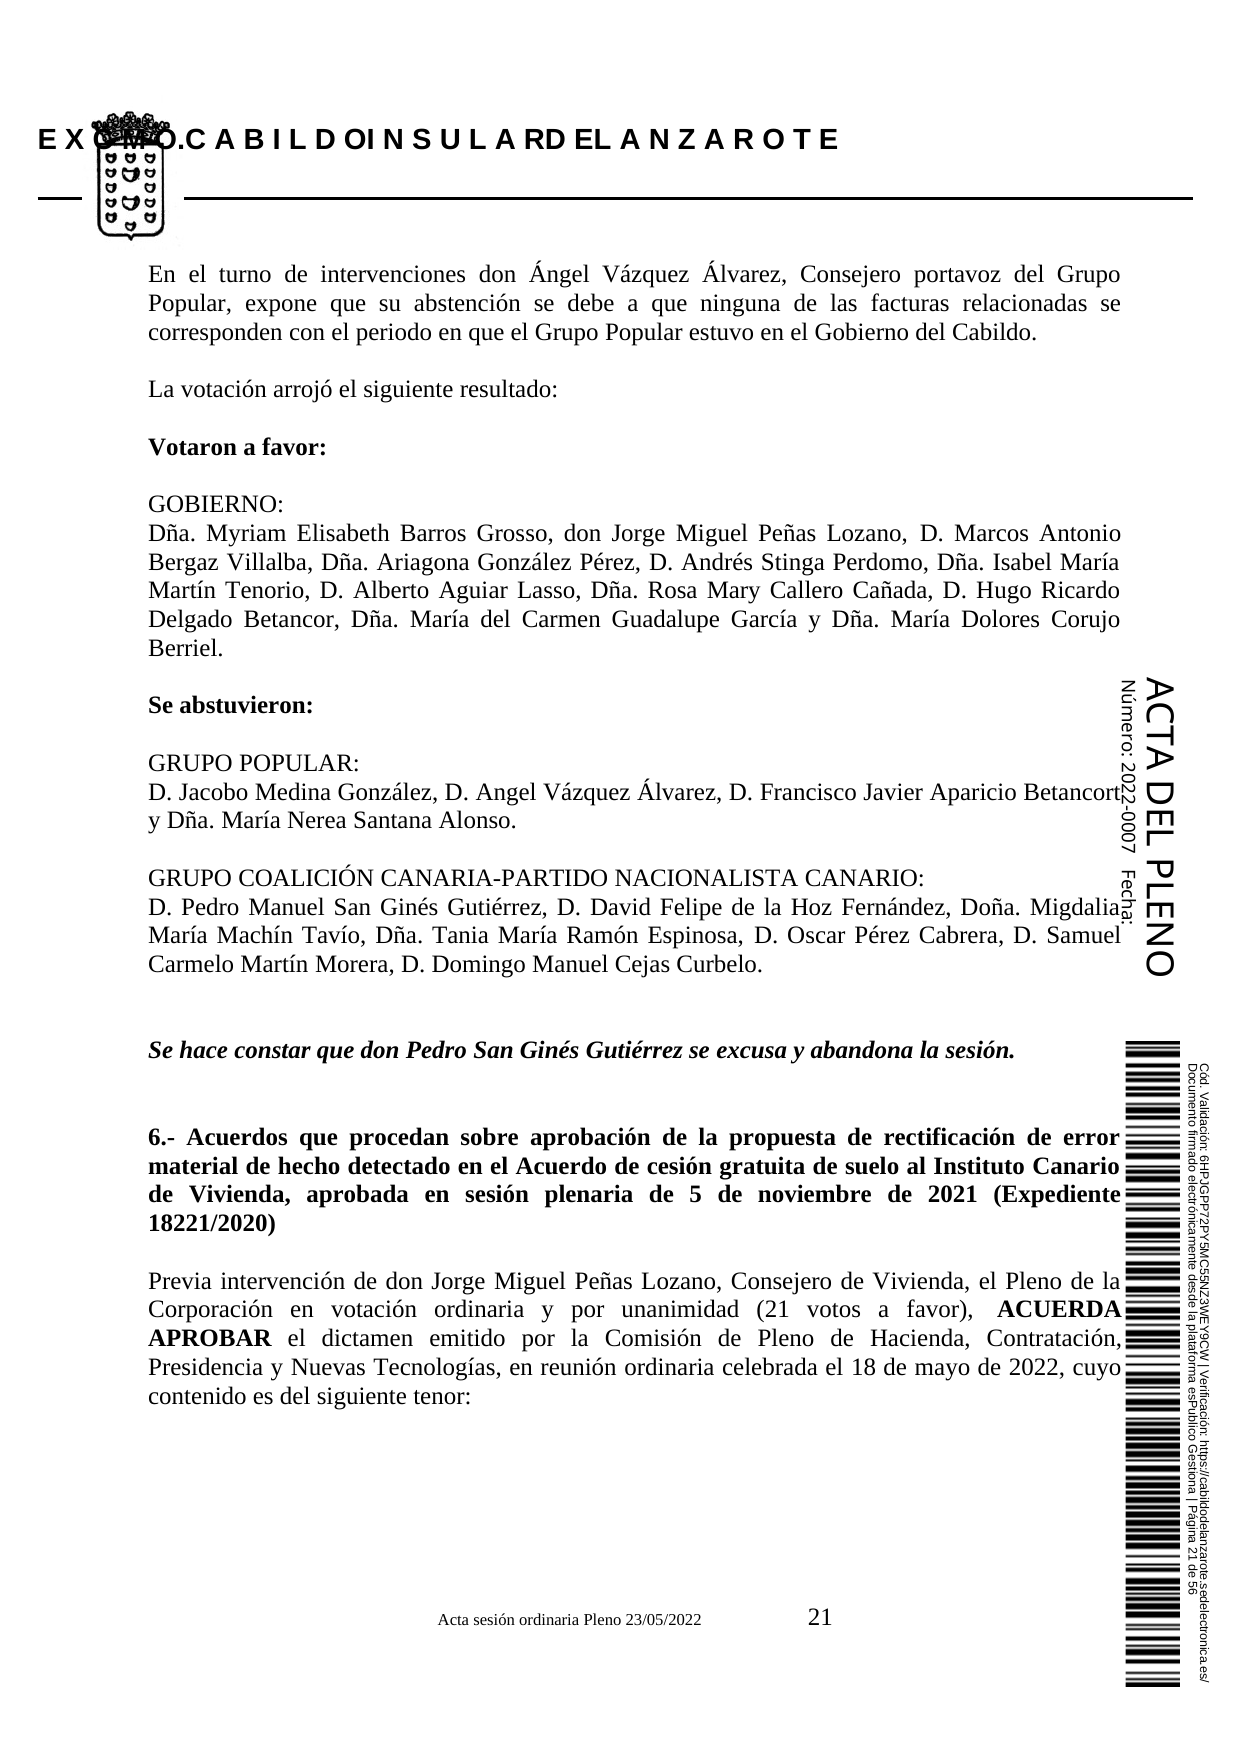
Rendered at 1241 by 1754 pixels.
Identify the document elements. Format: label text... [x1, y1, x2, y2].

text Cód. Validación: 6HPJGPP72PY5MC55NZ3WEY9CW | Verificación: https://cabildodelanzarote.sedelectronica.es/ Documento firmado electrónicamente desde la plataforma esPublico Gestiona | Página 21 de 56 [1186, 1063, 1211, 1694]
text Previa intervención de don Jorge Miguel Peñas Lozano, Consejero de Vivienda, el Pleno de la Corporación en votación ordinaria y por unanimidad (21 votos a favor), ACUERDA APROBAR el dictamen emitido por la Comisión de Pleno de Hacienda, Contratación, Presidencia y Nuevas Tecnologías, en reunión ordinaria celebrada el 18 de mayo de 2022, cuyo contenido es del siguiente tenor: [148, 1266, 1122, 1409]
text ACTA DEL PLENO [1140, 892, 1183, 1022]
picture [1125, 1041, 1180, 1687]
picture [82, 95, 184, 250]
text En el turno de intervenciones don Ángel Vázquez Álvarez, Consejero portavoz del Grupo Popular, expone que su abstención se debe a que ninguna de las facturas relacionadas se corresponden con el periodo en que el Grupo Popular estuvo en el Gobierno del Cabildo. [148, 259, 1121, 346]
text ACTA DEL PLENO [1140, 719, 1183, 748]
text Acta sesión ordinaria Pleno 23/05/2022 21 [437, 1602, 1125, 1631]
text Dña. Myriam Elisabeth Barros Grosso, don Jorge Miguel Peñas Lozano, D. Marcos Antonio Bergaz Villalba, Dña. Ariagona González Pérez, D. Andrés Stinga Perdomo, Dña. Isabel María Martín Tenorio, D. Alberto Aguiar Lasso, Dña. Rosa Mary Callero Cañada, D. Hugo Ricardo Delgado Betancor, Dña. María del Carmen Guadalupe García y Dña. María Dolores Corujo Berriel. [148, 518, 1121, 662]
subtitle 6.- Acuerdos que procedan sobre aprobación de la propuesta de rectificación de error material de hecho detectado en el Acuerdo de cesión gratuita de suelo al Instituto Canario de Vivienda, aprobada en sesión plenaria de 5 de noviembre de 2021 (Expediente 18221/2020) [148, 1122, 1122, 1237]
text D. Pedro Manuel San Ginés Gutiérrez, D. David Felipe de la Hoz Fernández, Doña. Migdalia María Machín Tavío, Dña. Tania María Ramón Espinosa, D. Oscar Pérez Cabrera, D. Samuel Carmelo Martín Morera, D. Domingo Manuel Cejas Curbelo. [148, 892, 1122, 978]
subtitle Se abstuvieron: [148, 691, 1190, 719]
text Se hace constar que don Pedro San Ginés Gutiérrez se excusa y abandona la sesión. [148, 1036, 1190, 1064]
text La votación arrojó el siguiente resultado: [148, 374, 1190, 403]
text Número: 2022-0007 Fecha: 21/06/2022 [1117, 892, 1140, 1022]
text D. Jacobo Medina González, D. Angel Vázquez Álvarez, D. Francisco Javier Aparicio Betancort y Dña. María Nerea Santana Alonso. [148, 777, 1122, 834]
subtitle Votaron a favor: [148, 432, 1190, 461]
text GRUPO COALICIÓN CANARIA-PARTIDO NACIONALISTA CANARIO: [148, 863, 1190, 892]
text ACTA DEL PLENO [1147, 677, 1183, 691]
text Número: 2022-0007 Fecha: 21/06/2022 [1117, 777, 1140, 863]
text GOBIERNO: [148, 489, 1190, 518]
text ACTA DEL PLENO [1140, 777, 1183, 863]
text GRUPO POPULAR: [148, 748, 1190, 777]
